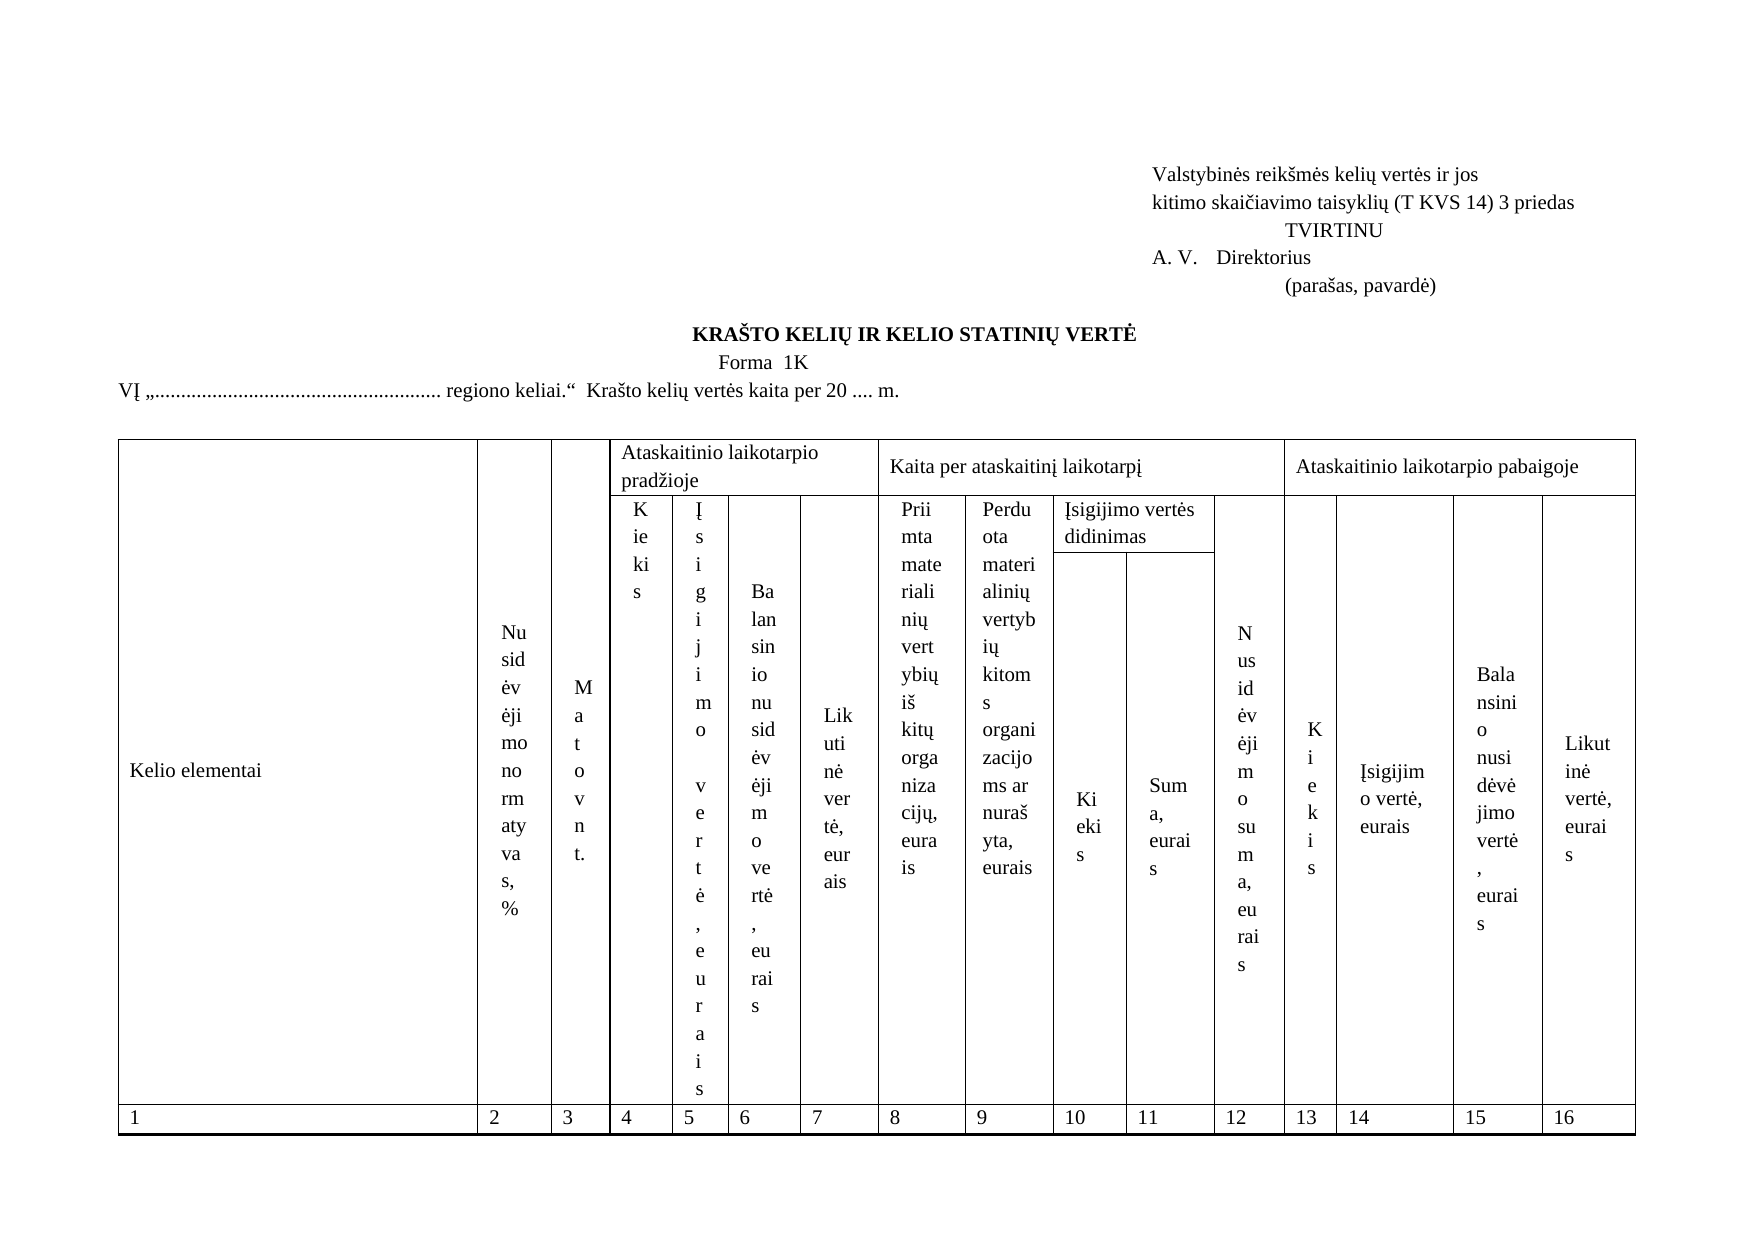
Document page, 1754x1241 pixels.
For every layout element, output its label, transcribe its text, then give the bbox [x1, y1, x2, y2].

text (parašas, pavardė) [148, 273, 1636, 297]
table_header Ataskaitinio laikotarpio pabaigoje [1285, 440, 1635, 495]
table_cell 10 [1054, 1105, 1126, 1132]
table_cell 4 [611, 1105, 672, 1132]
table_cell 13 [1285, 1105, 1336, 1132]
table_cell Įsigijimo vertė, eurais [673, 496, 728, 1104]
table_cell 2 [478, 1105, 551, 1132]
table_cell 3 [552, 1105, 609, 1132]
table_cell 7 [801, 1105, 878, 1132]
table_header Ataskaitinio laikotarpio pradžioje [611, 440, 878, 495]
table_cell Perduota materialinių vertybių kitoms organizacijoms ar nurašyta, eurais [966, 496, 1053, 1104]
table_cell Įsigijimo vertės didinimas [1054, 496, 1214, 552]
text kitimo skaičiavimo taisyklių (T KVS 14) 3 priedas [122, 190, 1636, 214]
table_header Nusidėvėjimo normatyvas, % [478, 440, 551, 1104]
table_cell 5 [673, 1105, 728, 1132]
table_cell Kiekis [1285, 496, 1336, 1104]
table_cell 9 [966, 1105, 1053, 1132]
table_cell 12 [1215, 1105, 1284, 1132]
text Forma 1K [118, 350, 1636, 374]
table_cell 11 [1127, 1105, 1214, 1132]
text A. V. Direktorius [210, 245, 1636, 269]
table_cell Suma, eurais [1127, 553, 1214, 1104]
text TVIRTINU [148, 218, 1636, 242]
table_cell Balansinio nusidėvėjimo vertė, eurais [729, 496, 800, 1104]
table_header Mato vnt. [552, 440, 609, 1104]
table_cell 14 [1337, 1105, 1453, 1132]
table_cell Kiekis [1054, 553, 1126, 1104]
table_cell 1 [119, 1105, 477, 1132]
table_cell Priimta materialinių vertybių iš kitų organizacijų, eurais [879, 496, 965, 1104]
text Valstybinės reikšmės kelių vertės ir jos [122, 162, 1636, 186]
table_header Kelio elementai [119, 440, 477, 1104]
table_cell Likutinė vertė, eurais [1543, 496, 1635, 1104]
table_cell Balansinio nusidėvėjimo vertė, eurais [1454, 496, 1542, 1104]
table_cell 16 [1543, 1105, 1635, 1132]
table_cell 6 [729, 1105, 800, 1132]
table_header Kaita per ataskaitinį laikotarpį [879, 440, 1284, 495]
table_cell Kiekis [611, 496, 672, 1104]
table_cell Likutinė vertė, eurais [801, 496, 878, 1104]
table_cell 15 [1454, 1105, 1542, 1132]
text VĮ „....................................................... regiono keliai.“ Krašto kelių vertės kaita per 20 .... m. [118, 378, 1636, 402]
text KraŠTO Kelių ir keliO statinių vertė [118, 322, 1636, 346]
table_cell Nusidėvėjimo suma, eurais [1215, 496, 1284, 1104]
table_cell 8 [879, 1105, 965, 1132]
table_cell Įsigijimo vertė, eurais [1337, 496, 1453, 1104]
